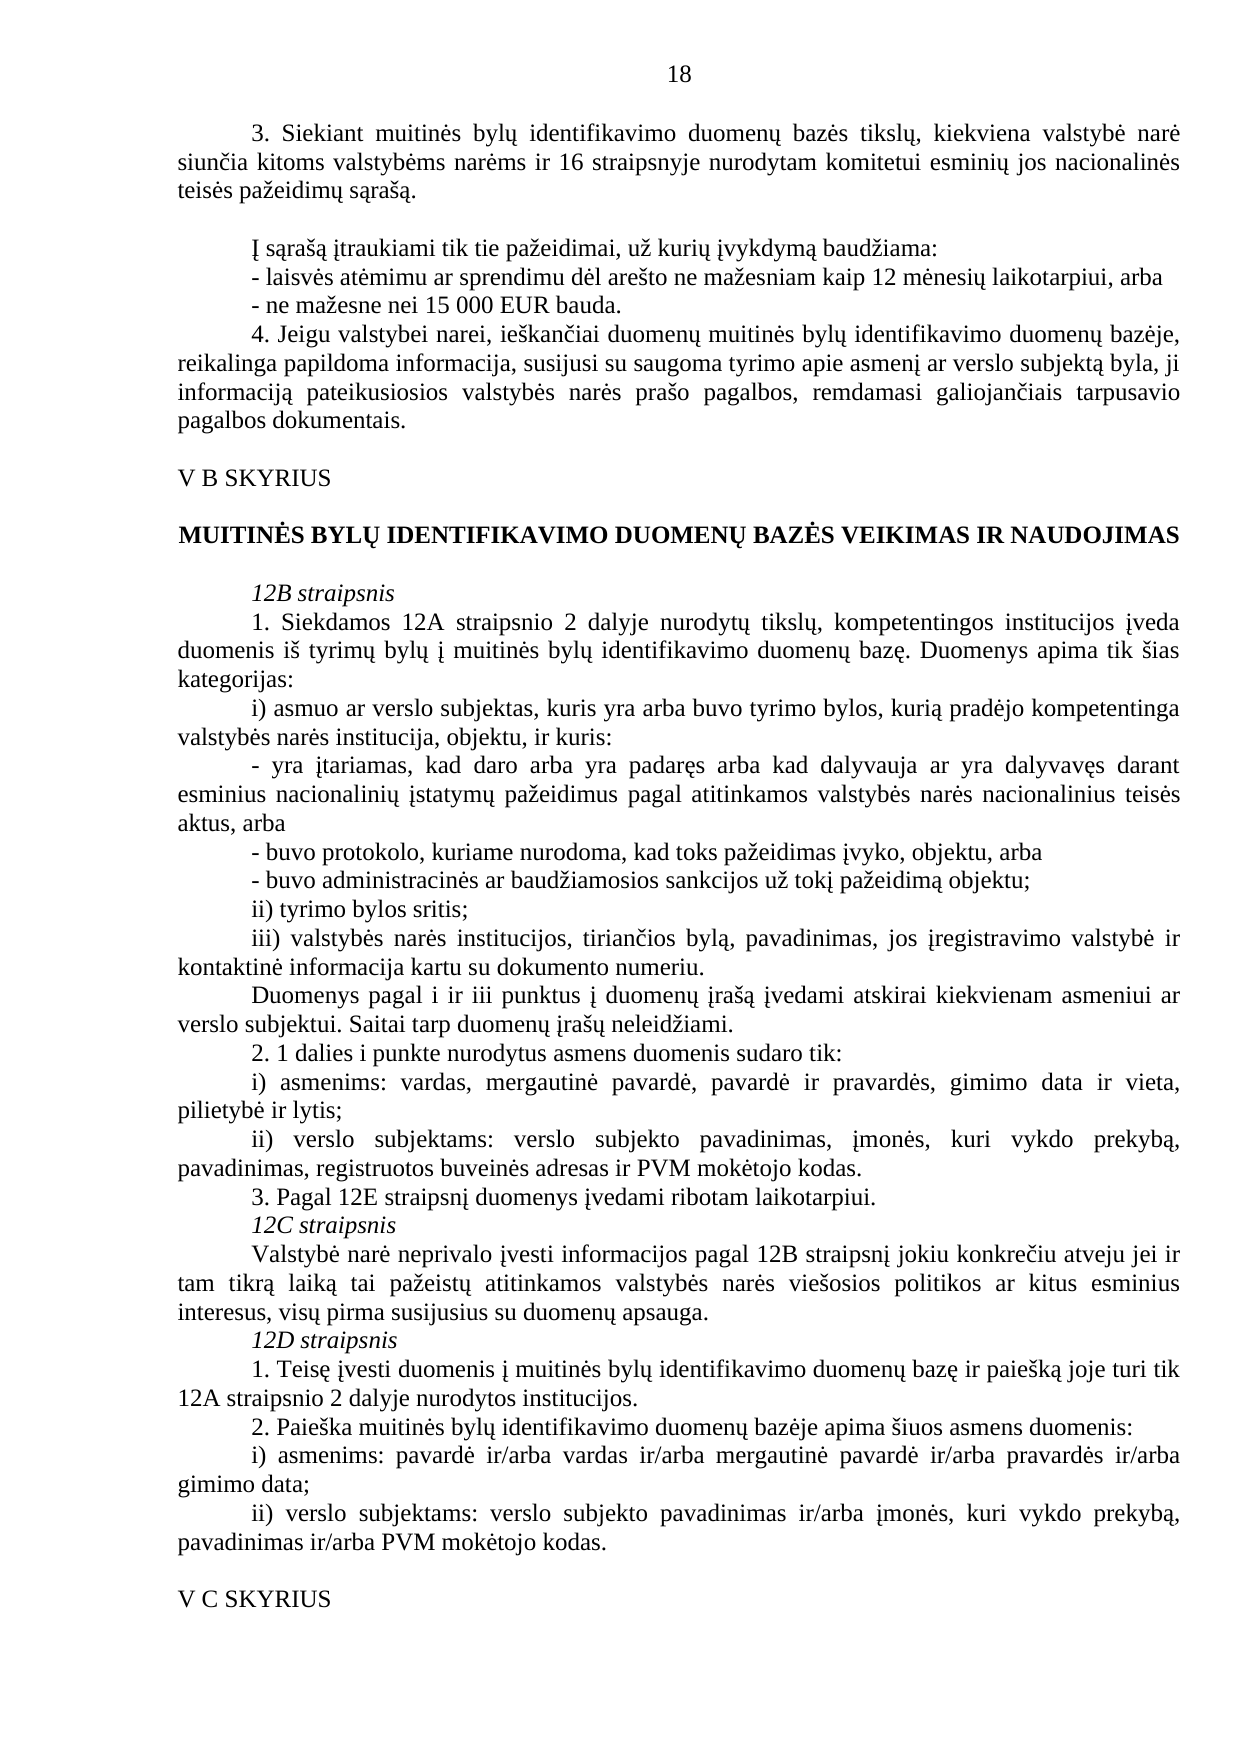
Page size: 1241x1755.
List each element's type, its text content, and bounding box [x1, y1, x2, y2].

text i) asmenims: vardas, mergautinė pavardė, pavardė ir pravardės, gimimo data ir vieta, pilietybė ir lytis; [177, 1067, 1181, 1124]
text - buvo protokolo, kuriame nurodoma, kad toks pažeidimas įvyko, objektu, arba [177, 837, 1181, 866]
text 3. Pagal 12E straipsnį duomenys įvedami ribotam laikotarpiui. [177, 1182, 1181, 1211]
text i) asmuo ar verslo subjektas, kuris yra arba buvo tyrimo bylos, kurią pradėjo kompetentinga valstybės narės institucija, objektu, ir kuris: [177, 693, 1181, 751]
text i) asmenims: pavardė ir/arba vardas ir/arba mergautinė pavardė ir/arba pravardės ir/arba gimimo data; [177, 1441, 1181, 1498]
text 12D straipsnis [177, 1326, 1181, 1354]
text Duomenys pagal i ir iii punktus į duomenų įrašą įvedami atskirai kiekvienam asmeniui ar verslo subjektui. Saitai tarp duomenų įrašų neleidžiami. [177, 981, 1181, 1038]
text 2. Paieška muitinės bylų identifikavimo duomenų bazėje apima šiuos asmens duomenis: [177, 1412, 1181, 1441]
text - buvo administracinės ar baudžiamosios sankcijos už tokį pažeidimą objektu; [177, 866, 1181, 894]
text iii) valstybės narės institucijos, tiriančios bylą, pavadinimas, jos įregistravimo valstybė ir kontaktinė informacija kartu su dokumento numeriu. [177, 923, 1181, 981]
text V C SKYRIUS [177, 1584, 1181, 1613]
text 1. Siekdamos 12A straipsnio 2 dalyje nurodytų tikslų, kompetentingos institucijos įveda duomenis iš tyrimų bylų į muitinės bylų identifikavimo duomenų bazę. Duomenys apima tik šias kategorijas: [177, 607, 1181, 693]
text ii) tyrimo bylos sritis; [177, 894, 1181, 923]
text 1. Teisę įvesti duomenis į muitinės bylų identifikavimo duomenų bazę ir paiešką joje turi tik 12A straipsnio 2 dalyje nurodytos institucijos. [177, 1354, 1181, 1412]
text 12C straipsnis [177, 1211, 1181, 1239]
text V B SKYRIUS [177, 463, 1181, 492]
text 4. Jeigu valstybei narei, ieškančiai duomenų muitinės bylų identifikavimo duomenų bazėje, reikalinga papildoma informacija, susijusi su saugoma tyrimo apie asmenį ar verslo subjektą byla, ji informaciją pateikusiosios valstybės narės prašo pagalbos, remdamasi galiojančiais tarpusavio pagalbos dokumentais. [177, 319, 1181, 434]
text MUITINĖS BYLŲ IDENTIFIKAVIMO DUOMENŲ BAZĖS VEIKIMAS IR NAUDOJIMAS [177, 521, 1181, 549]
text 3. Siekiant muitinės bylų identifikavimo duomenų bazės tikslų, kiekviena valstybė narė siunčia kitoms valstybėms narėms ir 16 straipsnyje nurodytam komitetui esminių jos nacionalinės teisės pažeidimų sąrašą. [177, 118, 1181, 204]
text - ne mažesne nei 15 000 EUR bauda. [177, 291, 1181, 319]
text - laisvės atėmimu ar sprendimu dėl arešto ne mažesniam kaip 12 mėnesių laikotarpiui, arba [177, 262, 1181, 291]
text 12B straipsnis [177, 578, 1181, 607]
text ii) verslo subjektams: verslo subjekto pavadinimas, įmonės, kuri vykdo prekybą, pavadinimas, registruotos buveinės adresas ir PVM mokėtojo kodas. [177, 1124, 1181, 1182]
text - yra įtariamas, kad daro arba yra padaręs arba kad dalyvauja ar yra dalyvavęs darant esminius nacionalinių įstatymų pažeidimus pagal atitinkamos valstybės narės nacionalinius teisės aktus, arba [177, 751, 1181, 837]
text Į sąrašą įtraukiami tik tie pažeidimai, už kurių įvykdymą baudžiama: [177, 233, 1181, 262]
text ii) verslo subjektams: verslo subjekto pavadinimas ir/arba įmonės, kuri vykdo prekybą, pavadinimas ir/arba PVM mokėtojo kodas. [177, 1498, 1181, 1556]
text Valstybė narė neprivalo įvesti informacijos pagal 12B straipsnį jokiu konkrečiu atveju jei ir tam tikrą laiką tai pažeistų atitinkamos valstybės narės viešosios politikos ar kitus esminius interesus, visų pirma susijusius su duomenų apsauga. [177, 1239, 1181, 1326]
text 2. 1 dalies i punkte nurodytus asmens duomenis sudaro tik: [177, 1038, 1181, 1067]
